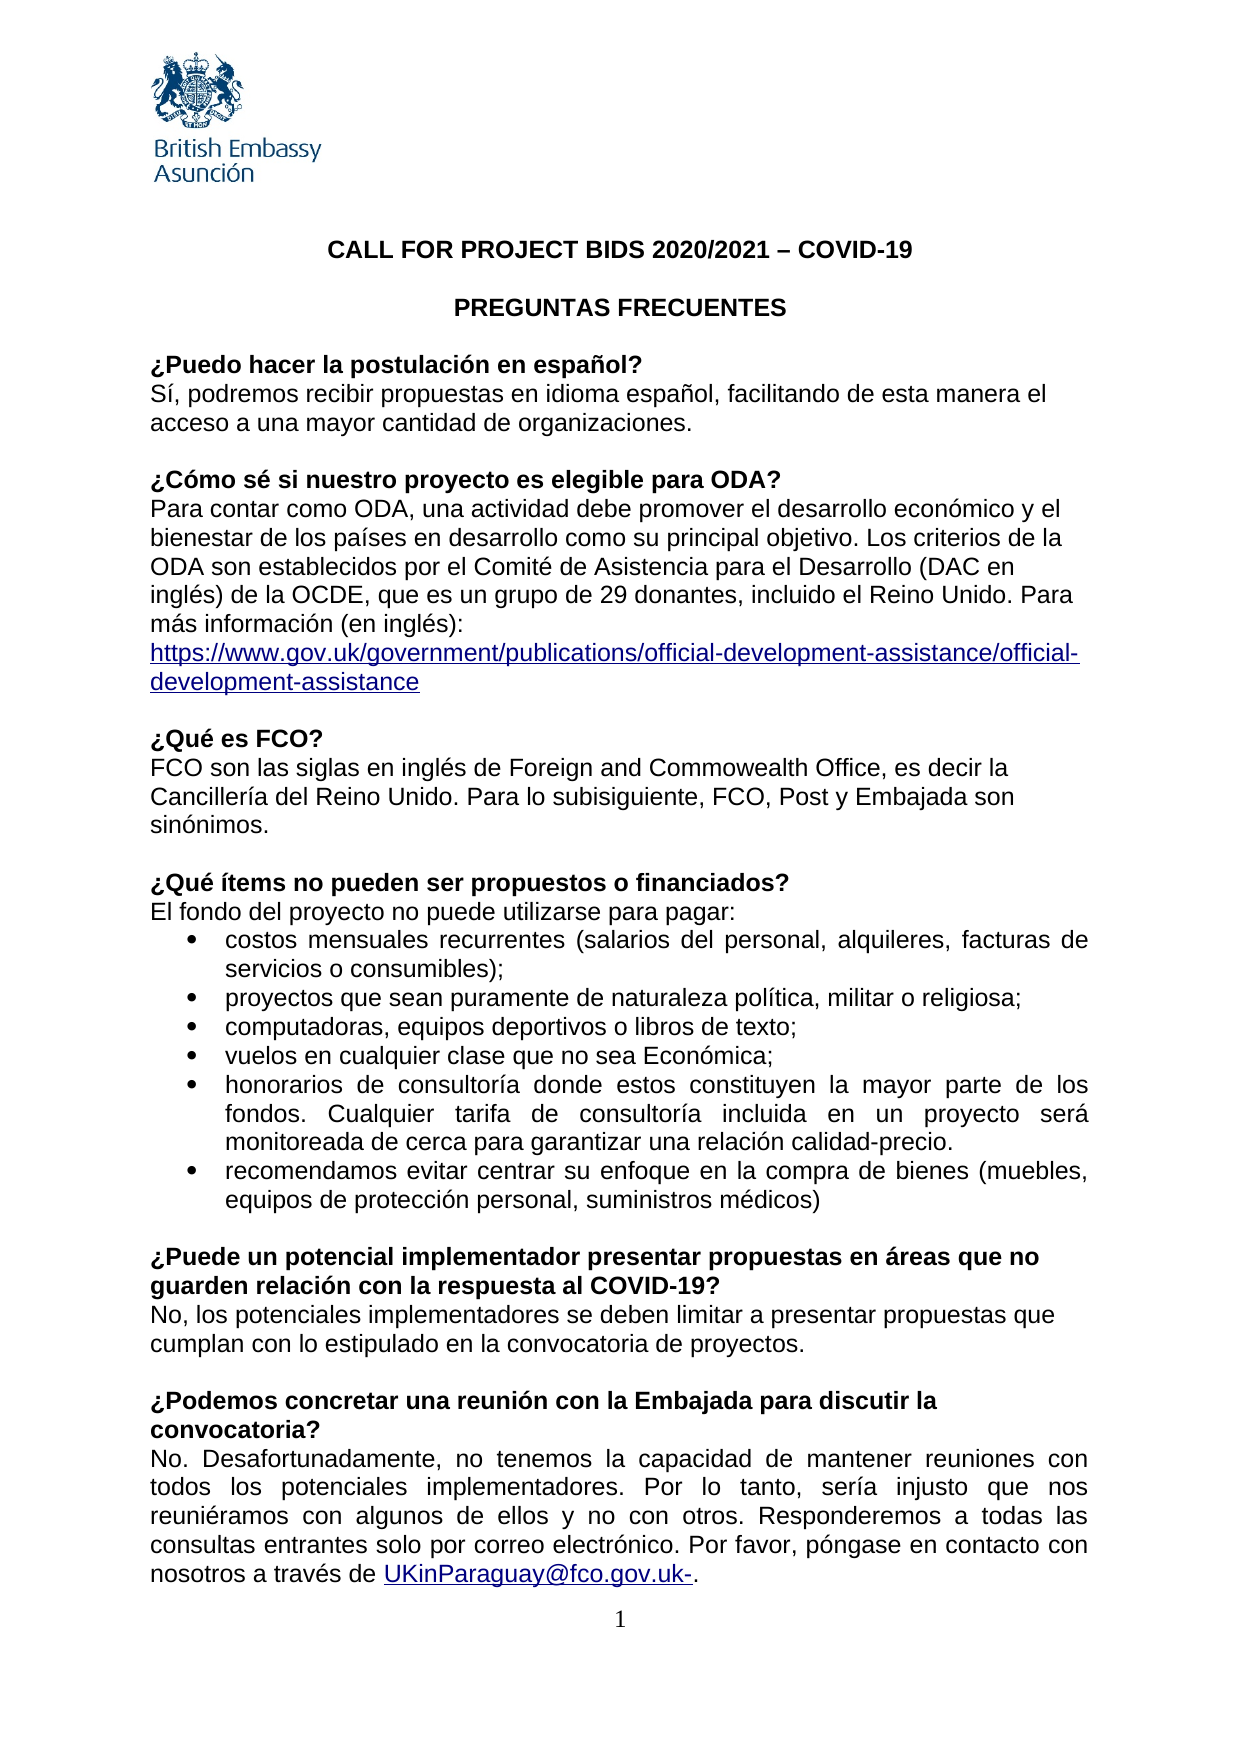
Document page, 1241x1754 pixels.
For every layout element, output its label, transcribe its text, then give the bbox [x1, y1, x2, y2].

text ¿Puedo hacer la postulación en español? [150, 351, 1090, 379]
text No. Desafortunadamente, no tenemos la capacidad de mantener reuniones con todos los potenciales implementadores. Por lo tanto, sería injusto que nos reuniéramos con algunos de ellos y no con otros. Responderemos a todas las consultas entrantes solo por correo electrónico. Por favor, póngase en contacto con nosotros a través de UKinParaguay@fco.gov.uk-. [150, 1444, 1090, 1587]
list costos mensuales recurrentes (salarios del personal, alquileres, facturas de servicios o consumibles); [187, 926, 1090, 983]
list recomendamos evitar centrar su enfoque en la compra de bienes (muebles, equipos de protección personal, suministros médicos) [187, 1156, 1090, 1214]
text PREGUNTAS FRECUENTES [150, 293, 1090, 322]
text ¿Cómo sé si nuestro proyecto es elegible para ODA? [150, 466, 1090, 494]
text Para contar como ODA, una actividad debe promover el desarrollo económico y el bienestar de los países en desarrollo como su principal objetivo. Los criterios de la ODA son establecidos por el Comité de Asistencia para el Desarrollo (DAC en inglés) de la OCDE, que es un grupo de 29 donantes, incluido el Reino Unido. Para más información (en inglés): [150, 494, 1090, 638]
text ¿Qué ítems no pueden ser propuestos o financiados? [150, 868, 1090, 897]
text CALL FOR PROJECT BIDS 2020/2021 – COVID-19 [150, 236, 1090, 264]
list honorarios de consultoría donde estos constituyen la mayor parte de los fondos. Cualquier tarifa de consultoría incluida en un proyecto será monitoreada de cerca para garantizar una relación calidad-precio. [187, 1070, 1090, 1156]
text No, los potenciales implementadores se deben limitar a presentar propuestas que cumplan con lo estipulado en la convocatoria de proyectos. [150, 1300, 1090, 1357]
text FCO son las siglas en inglés de Foreign and Commowealth Office, es decir la Cancillería del Reino Unido. Para lo subisiguiente, FCO, Post y Embajada son sinónimos. [150, 753, 1090, 839]
text El fondo del proyecto no puede utilizarse para pagar: [150, 897, 1090, 926]
text ¿Qué es FCO? [150, 724, 1090, 753]
text ¿Puede un potencial implementador presentar propuestas en áreas que no guarden relación con la respuesta al COVID-19? [150, 1242, 1090, 1300]
list proyectos que sean puramente de naturaleza política, militar o religiosa; [187, 983, 1090, 1012]
text Sí, podremos recibir propuestas en idioma español, facilitando de esta manera el acceso a una mayor cantidad de organizaciones. [150, 379, 1090, 437]
text https://www.gov.uk/government/publications/official-development-assistance/official-development-assistance [150, 638, 1090, 696]
list vuelos en cualquier clase que no sea Económica; [187, 1041, 1090, 1070]
list computadoras, equipos deportivos o libros de texto; [187, 1012, 1090, 1041]
text ¿Podemos concretar una reunión con la Embajada para discutir la convocatoria? [150, 1386, 1090, 1444]
